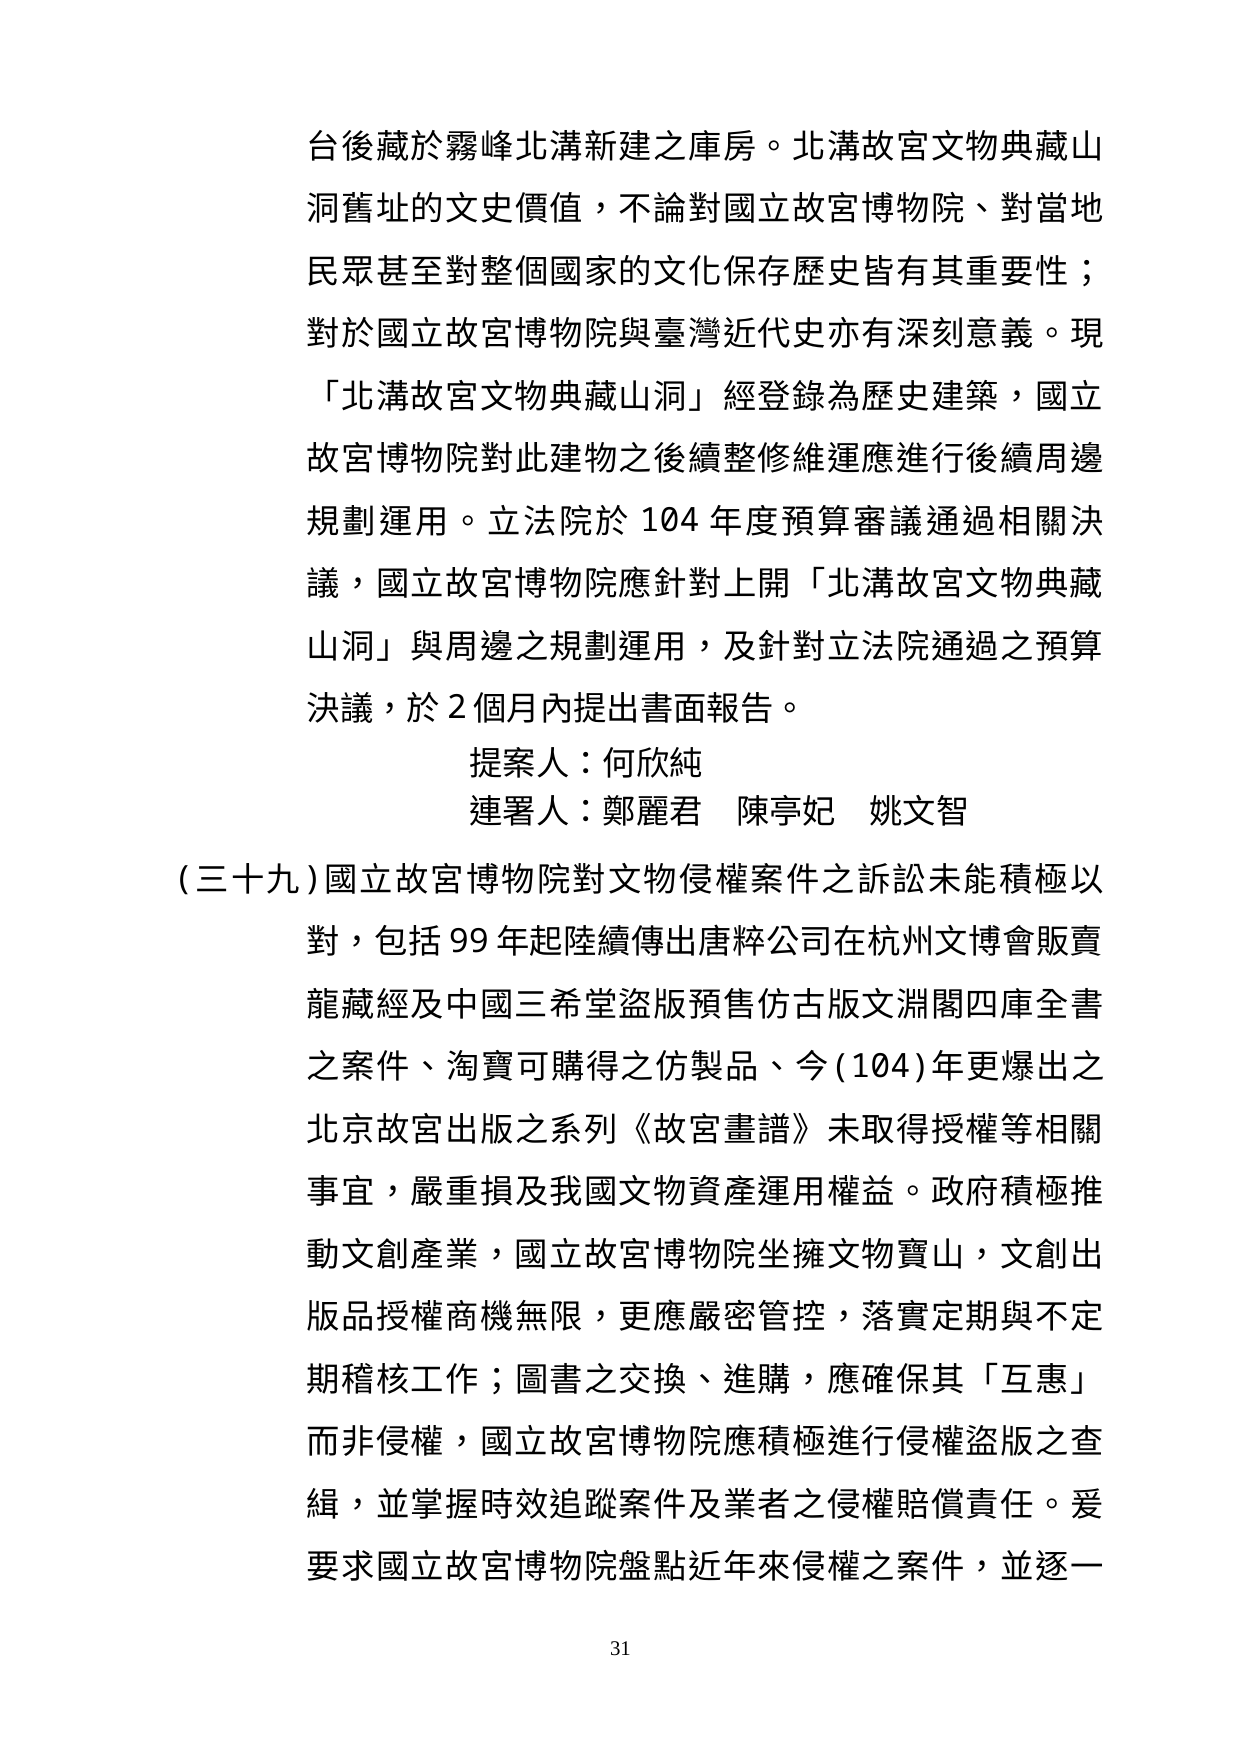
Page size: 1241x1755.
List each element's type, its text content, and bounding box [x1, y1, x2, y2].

text (三十九)國立故宮博物院對文物侵權案件之訴訟未能積極以對，包括99年起陸續傳出唐粹公司在杭州文博會販賣龍藏經及中國三希堂盜版預售仿古版文淵閣四庫全書之案件、淘寶可購得之仿製品、今(104)年更爆出之北京故宮出版之系列《故宮畫譜》未取得授權等相關事宜，嚴重損及我國文物資產運用權益。政府積極推動文創產業，國立故宮博物院坐擁文物寶山，文創出版品授權商機無限，更應嚴密管控，落實定期與不定期稽核工作；圖書之交換、進購，應確保其「互惠」而非侵權，國立故宮博物院應積極進行侵權盜版之查緝，並掌握時效追蹤案件及業者之侵權賠償責任。爰要求國立故宮博物院盤點近年來侵權之案件，並逐一 [173, 846, 1104, 1596]
text 提案人：何欣純 [136, 737, 1104, 785]
text 連署人：鄭麗君 陳亭妃 姚文智 [136, 785, 1104, 833]
text 台後藏於霧峰北溝新建之庫房。北溝故宮文物典藏山洞舊址的文史價值，不論對國立故宮博物院、對當地民眾甚至對整個國家的文化保存歷史皆有其重要性；對於國立故宮博物院與臺灣近代史亦有深刻意義。現「北溝故宮文物典藏山洞」經登錄為歷史建築，國立故宮博物院對此建物之後續整修維運應進行後續周邊規劃運用。立法院於104年度預算審議通過相關決議，國立故宮博物院應針對上開「北溝故宮文物典藏山洞」與周邊之規劃運用，及針對立法院通過之預算決議，於2個月內提出書面報告。 [173, 112, 1104, 737]
